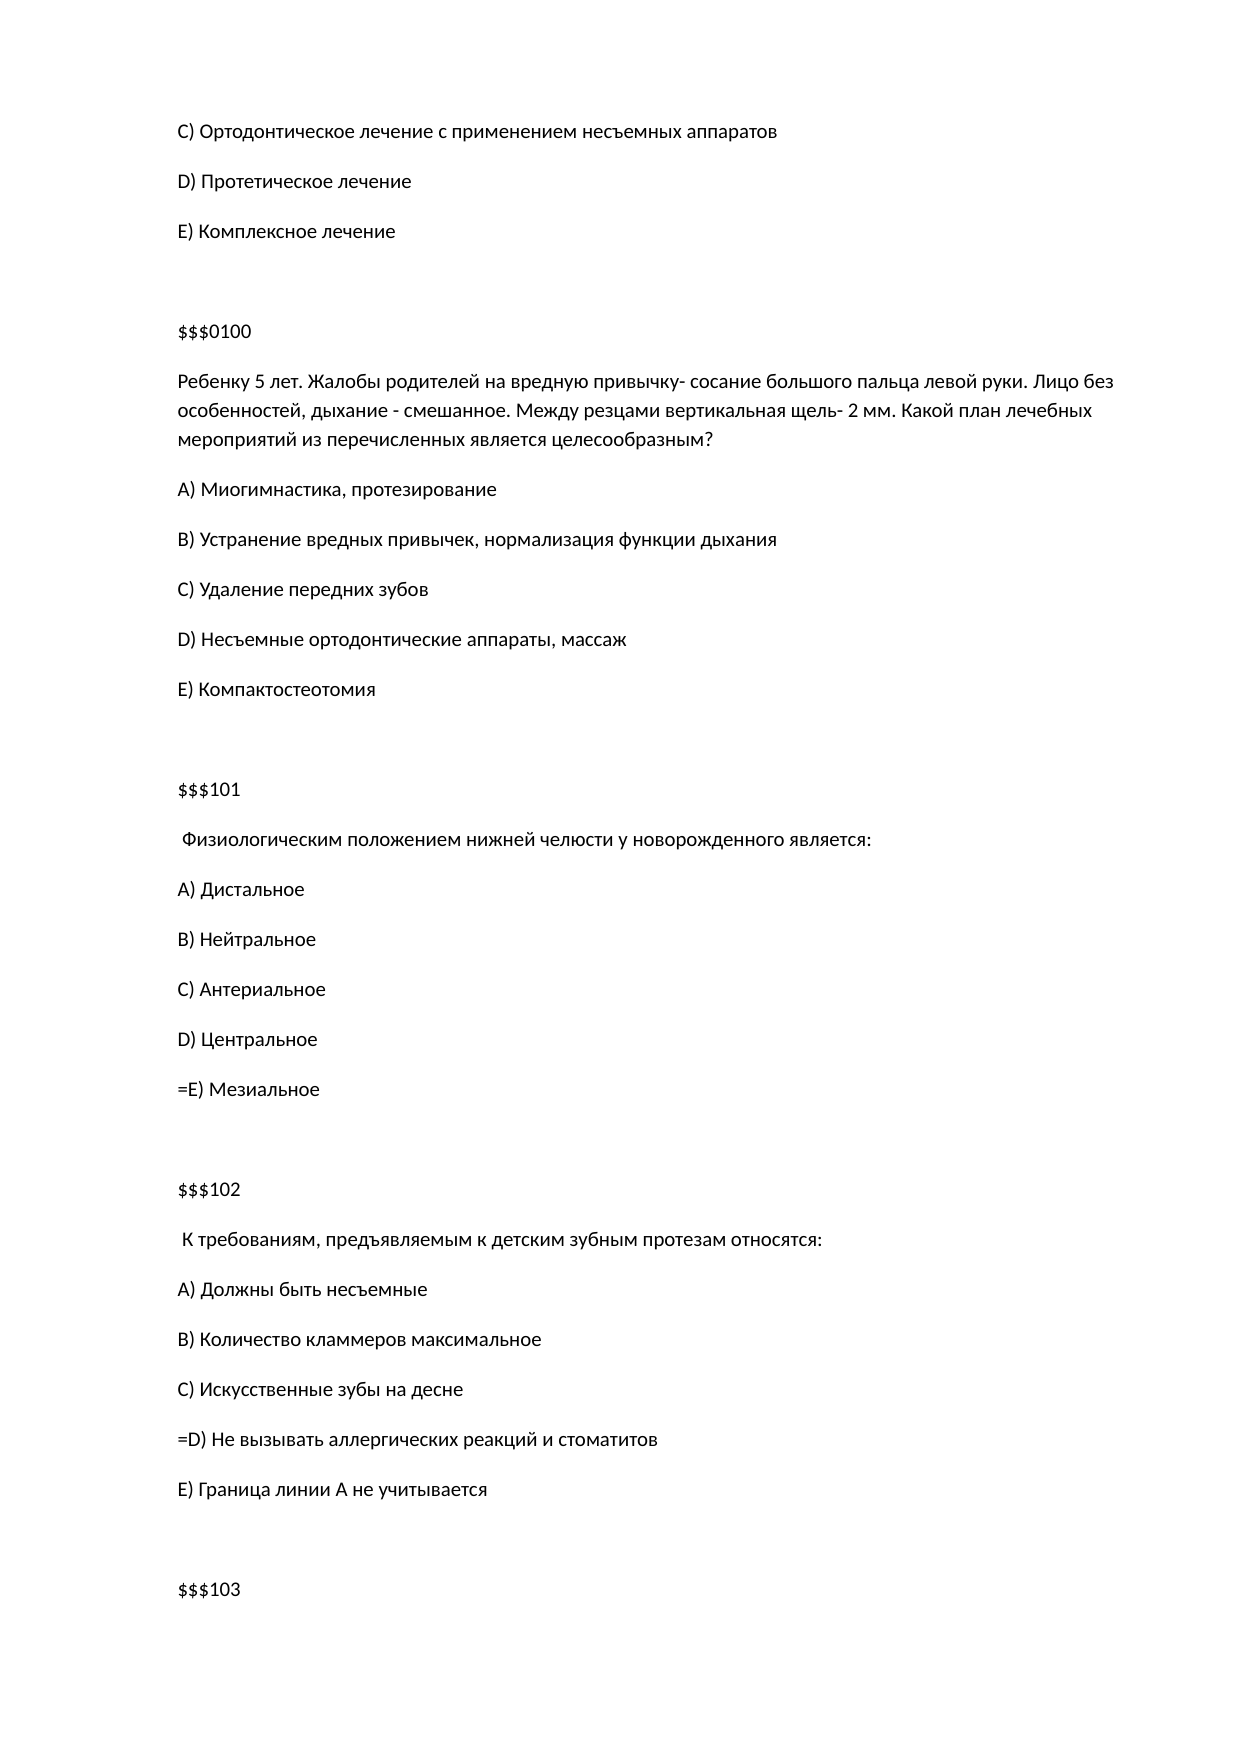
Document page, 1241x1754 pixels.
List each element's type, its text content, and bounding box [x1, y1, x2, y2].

text B) Количество кламмеров максимальное [177, 1326, 1152, 1352]
text C) Антериальное [177, 976, 1152, 1002]
text С) Удаление передних зубов [177, 576, 1152, 602]
text $$$101 [177, 776, 1152, 802]
text Е) Комплексное лечение [177, 218, 1152, 243]
text Е) Компактостеотомия [177, 676, 1152, 702]
text C) Искусственные зубы на десне [177, 1376, 1152, 1402]
text A) Дистальное [177, 876, 1152, 902]
text E) Граница линии А не учитывается [177, 1476, 1152, 1502]
text B) Нейтральное [177, 926, 1152, 952]
text Ребенку 5 лет. Жалобы родителей на вредную привычку- сосание большого пальца левой руки. Лицо без особенностей, дыхание - смешанное. Между резцами вертикальная щель- 2 мм. Какой план лечебных мероприятий из перечисленных является целесообразным? [177, 368, 1152, 452]
text D) Центральное [177, 1026, 1152, 1052]
text =E) Мезиальное [177, 1076, 1152, 1102]
text В) Устранение вредных привычек, нормализация функции дыхания [177, 526, 1152, 552]
text $$$103 [177, 1576, 1152, 1602]
text $$$102 [177, 1176, 1152, 1202]
text С) Ортодонтическое лечение с применением несъемных аппаратов [177, 118, 1152, 143]
text $$$0100 [177, 318, 1152, 343]
text A) Должны быть несъемные [177, 1276, 1152, 1302]
text D) Протетическое лечение [177, 168, 1152, 193]
text Физиологическим положением нижней челюсти у новорожденного является: [177, 826, 1152, 852]
text D) Несъемные ортодонтические аппараты, массаж [177, 626, 1152, 652]
text А) Миогимнастика, протезирование [177, 476, 1152, 502]
text =D) Не вызывать аллергических реакций и стоматитов [177, 1426, 1152, 1452]
text К требованиям, предъявляемым к детским зубным протезам относятся: [177, 1226, 1152, 1252]
